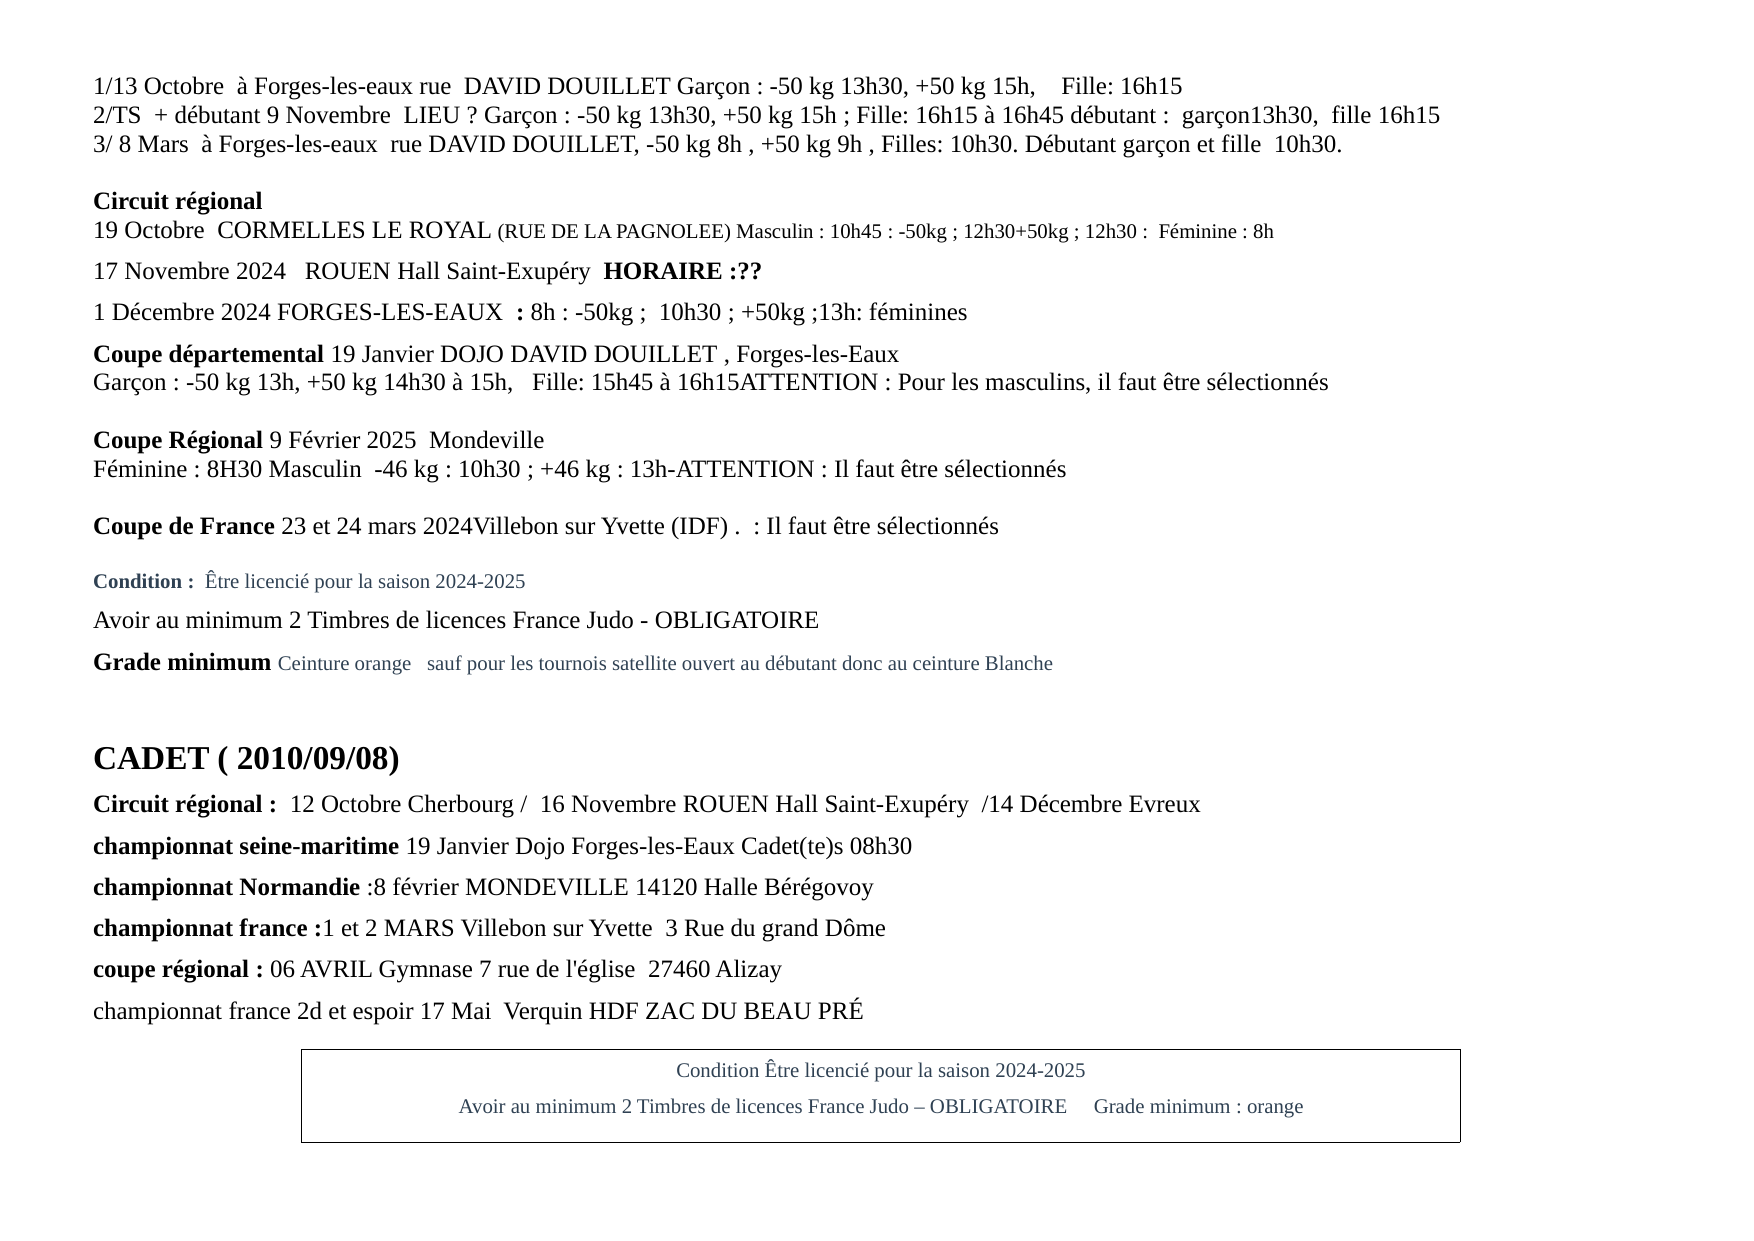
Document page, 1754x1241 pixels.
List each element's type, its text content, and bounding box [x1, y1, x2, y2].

text 17 Novembre 2024 ROUEN Hall Saint-Exupéry HORAIRE :?? [93, 256, 1669, 285]
text 2/TS + débutant 9 Novembre LIEU ? Garçon : -50 kg 13h30, +50 kg 15h ; Fille: 16h15 à 16h45 débutant : garçon13h30, fille 16h15 [93, 100, 1669, 129]
text Circuit régional [93, 186, 1669, 215]
text 1/13 Octobre à Forges-les-eaux rue DAVID DOUILLET Garçon : -50 kg 13h30, +50 kg 15h, Fille: 16h15 [93, 71, 1669, 100]
text coupe régional : 06 AVRIL Gymnase 7 rue de l'église 27460 Alizay [93, 954, 1669, 983]
text Avoir au minimum 2 Timbres de licences France Judo – OBLIGATOIRE Grade minimum : orange [310, 1094, 1451, 1118]
text Coupe départemental 19 Janvier DOJO DAVID DOUILLET , Forges-les-Eaux [93, 339, 1669, 367]
text championnat france :1 et 2 MARS Villebon sur Yvette 3 Rue du grand Dôme [93, 913, 1669, 942]
text championnat seine-maritime 19 Janvier Dojo Forges-les-Eaux Cadet(te)s 08h30 [93, 831, 1669, 859]
text Condition : Être licencié pour la saison 2024-2025 [93, 569, 1669, 593]
text Coupe Régional 9 Février 2025 Mondeville [93, 425, 1669, 454]
text Condition Être licencié pour la saison 2024-2025 [310, 1058, 1451, 1082]
text Féminine : 8H30 Masculin -46 kg : 10h30 ; +46 kg : 13h-ATTENTION : Il faut être sélectionnés [93, 454, 1669, 482]
text Coupe de France 23 et 24 mars 2024Villebon sur Yvette (IDF) . : Il faut être sélectionnés [93, 511, 1669, 540]
text 3/ 8 Mars à Forges-les-eaux rue DAVID DOUILLET, -50 kg 8h , +50 kg 9h , Filles: 10h30. Débutant garçon et fille 10h30. [93, 129, 1669, 157]
text Grade minimum Ceinture orange sauf pour les tournois satellite ouvert au débutant donc au ceinture Blanche [93, 647, 1669, 675]
text Avoir au minimum 2 Timbres de licences France Judo - OBLIGATOIRE [93, 605, 1669, 634]
text CADET ( 2010/09/08) [93, 739, 1669, 777]
text Circuit régional : 12 Octobre Cherbourg / 16 Novembre ROUEN Hall Saint-Exupéry /14 Décembre Evreux [93, 789, 1669, 818]
text Garçon : -50 kg 13h, +50 kg 14h30 à 15h, Fille: 15h45 à 16h15ATTENTION : Pour les masculins, il faut être sélectionnés [93, 367, 1669, 396]
text 19 Octobre CORMELLES LE ROYAL (RUE DE LA PAGNOLEE) Masculin : 10h45 : -50kg ; 12h30+50kg ; 12h30 : Féminine : 8h [93, 215, 1669, 244]
text championnat Normandie :8 février MONDEVILLE 14120 Halle Bérégovoy [93, 872, 1669, 901]
text championnat france 2d et espoir 17 Mai Verquin HDF ZAC DU BEAU PRÉ [93, 996, 1669, 1024]
text 1 Décembre 2024 FORGES-LES-EAUX : 8h : -50kg ; 10h30 ; +50kg ;13h: féminines [93, 297, 1669, 326]
